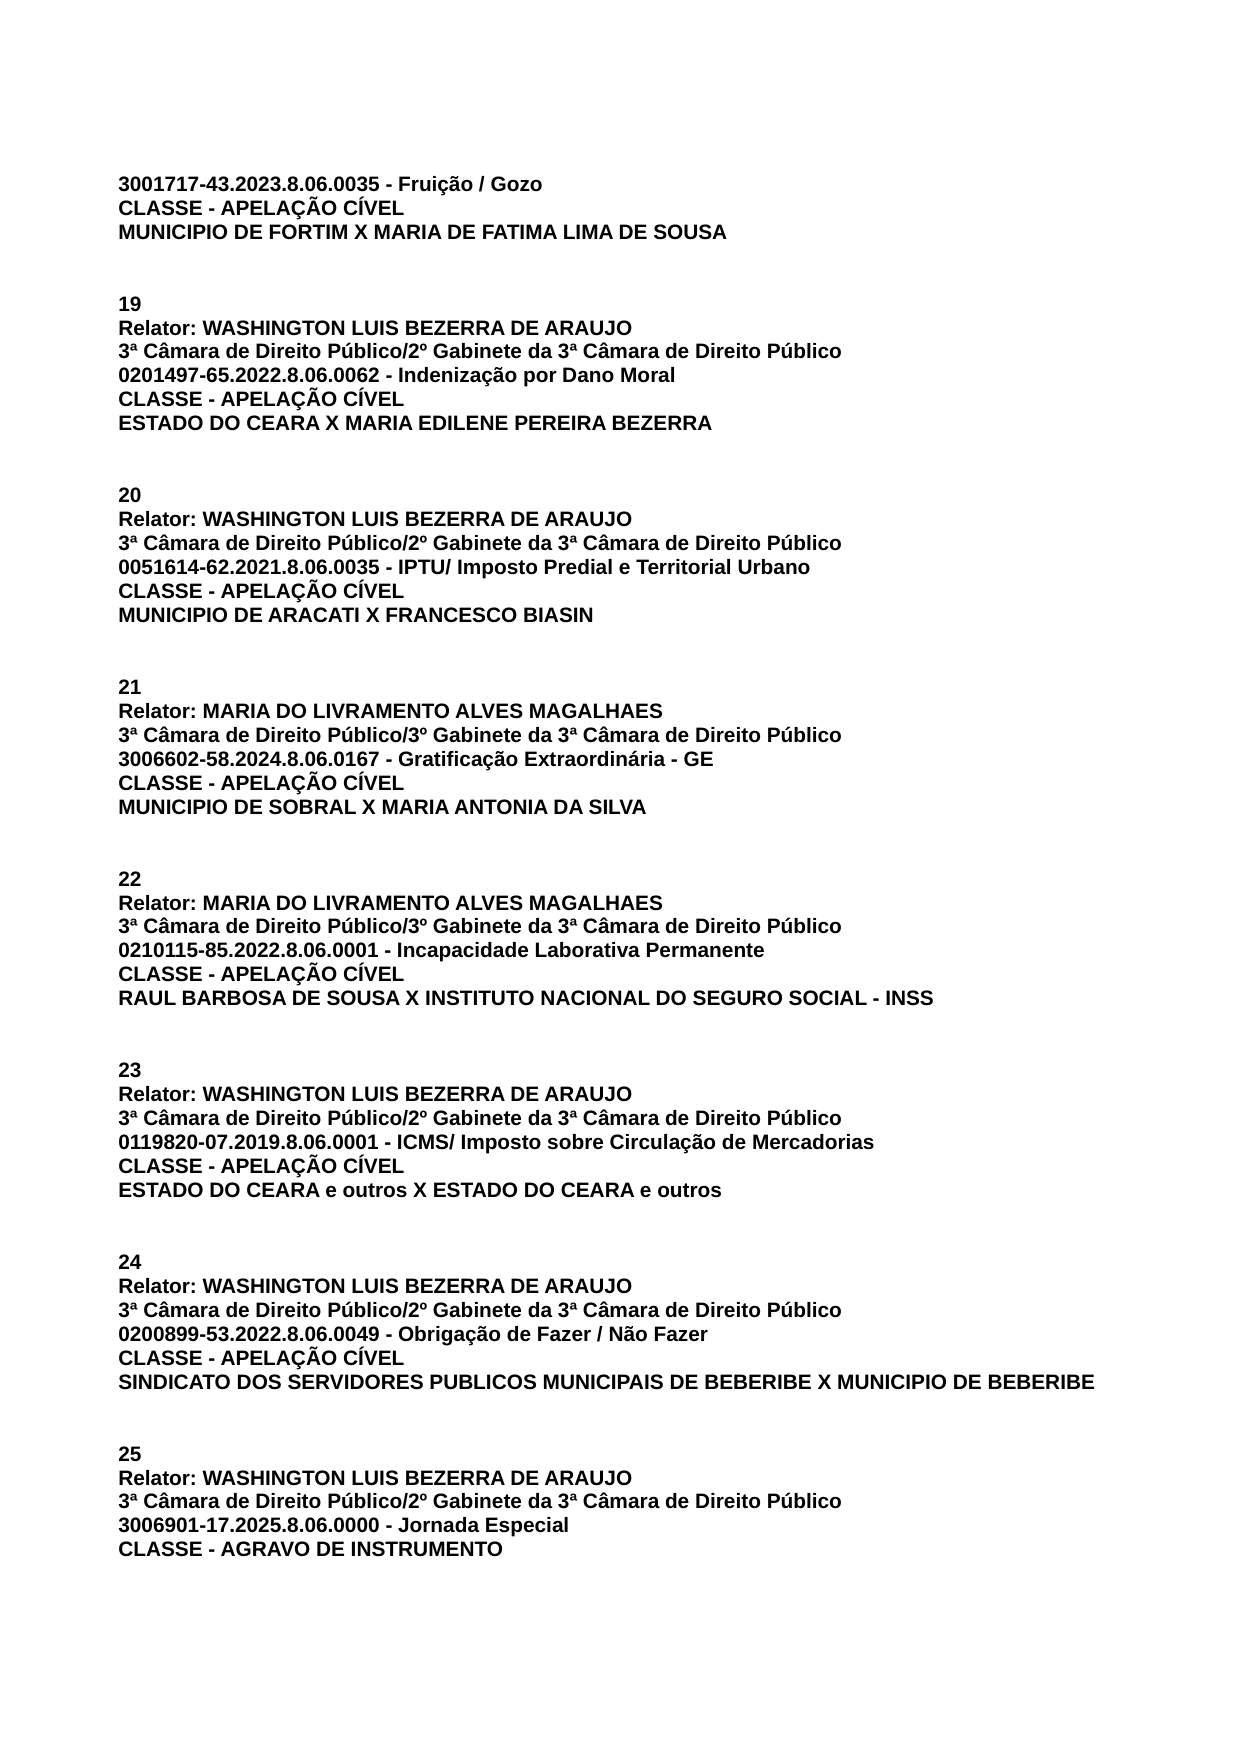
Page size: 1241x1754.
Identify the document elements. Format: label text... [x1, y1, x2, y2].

text CLASSE - APELAÇÃO CÍVEL [118, 579, 1122, 603]
text CLASSE - APELAÇÃO CÍVEL [118, 196, 1122, 219]
text 0210115-85.2022.8.06.0001 - Incapacidade Laborativa Permanente [118, 938, 1122, 962]
text 20 [118, 483, 1122, 507]
text Relator: MARIA DO LIVRAMENTO ALVES MAGALHAES [118, 890, 1122, 914]
text ESTADO DO CEARA e outros X ESTADO DO CEARA e outros [118, 1178, 1122, 1202]
text 3001717-43.2023.8.06.0035 - Fruição / Gozo [118, 172, 1122, 196]
text 0119820-07.2019.8.06.0001 - ICMS/ Imposto sobre Circulação de Mercadorias [118, 1130, 1122, 1154]
text Relator: WASHINGTON LUIS BEZERRA DE ARAUJO [118, 1465, 1122, 1489]
text 3ª Câmara de Direito Público/3º Gabinete da 3ª Câmara de Direito Público [118, 723, 1122, 747]
text 3ª Câmara de Direito Público/2º Gabinete da 3ª Câmara de Direito Público [118, 531, 1122, 555]
text 25 [118, 1441, 1122, 1465]
text CLASSE - APELAÇÃO CÍVEL [118, 962, 1122, 986]
text 3006901-17.2025.8.06.0000 - Jornada Especial [118, 1513, 1122, 1537]
text 0200899-53.2022.8.06.0049 - Obrigação de Fazer / Não Fazer [118, 1322, 1122, 1346]
text ESTADO DO CEARA X MARIA EDILENE PEREIRA BEZERRA [118, 411, 1122, 435]
text 3ª Câmara de Direito Público/2º Gabinete da 3ª Câmara de Direito Público [118, 339, 1122, 363]
text 0201497-65.2022.8.06.0062 - Indenização por Dano Moral [118, 363, 1122, 387]
text SINDICATO DOS SERVIDORES PUBLICOS MUNICIPAIS DE BEBERIBE X MUNICIPIO DE BEBERIBE [118, 1369, 1122, 1393]
text Relator: WASHINGTON LUIS BEZERRA DE ARAUJO [118, 315, 1122, 339]
text 3ª Câmara de Direito Público/2º Gabinete da 3ª Câmara de Direito Público [118, 1489, 1122, 1513]
text 22 [118, 866, 1122, 890]
text CLASSE - APELAÇÃO CÍVEL [118, 1346, 1122, 1369]
text CLASSE - APELAÇÃO CÍVEL [118, 771, 1122, 794]
text Relator: WASHINGTON LUIS BEZERRA DE ARAUJO [118, 1274, 1122, 1298]
text Relator: WASHINGTON LUIS BEZERRA DE ARAUJO [118, 1082, 1122, 1106]
text 24 [118, 1250, 1122, 1274]
text 19 [118, 291, 1122, 315]
text 21 [118, 675, 1122, 699]
text 3ª Câmara de Direito Público/3º Gabinete da 3ª Câmara de Direito Público [118, 914, 1122, 938]
text Relator: WASHINGTON LUIS BEZERRA DE ARAUJO [118, 507, 1122, 531]
text Relator: MARIA DO LIVRAMENTO ALVES MAGALHAES [118, 699, 1122, 723]
text 3006602-58.2024.8.06.0167 - Gratificação Extraordinária - GE [118, 747, 1122, 771]
text 3ª Câmara de Direito Público/2º Gabinete da 3ª Câmara de Direito Público [118, 1106, 1122, 1130]
text MUNICIPIO DE SOBRAL X MARIA ANTONIA DA SILVA [118, 794, 1122, 818]
text MUNICIPIO DE FORTIM X MARIA DE FATIMA LIMA DE SOUSA [118, 219, 1122, 243]
text CLASSE - APELAÇÃO CÍVEL [118, 387, 1122, 411]
text 23 [118, 1058, 1122, 1082]
text 0051614-62.2021.8.06.0035 - IPTU/ Imposto Predial e Territorial Urbano [118, 555, 1122, 579]
text CLASSE - AGRAVO DE INSTRUMENTO [118, 1537, 1122, 1561]
text RAUL BARBOSA DE SOUSA X INSTITUTO NACIONAL DO SEGURO SOCIAL - INSS [118, 986, 1122, 1010]
text 3ª Câmara de Direito Público/2º Gabinete da 3ª Câmara de Direito Público [118, 1298, 1122, 1322]
text MUNICIPIO DE ARACATI X FRANCESCO BIASIN [118, 603, 1122, 627]
text CLASSE - APELAÇÃO CÍVEL [118, 1154, 1122, 1178]
